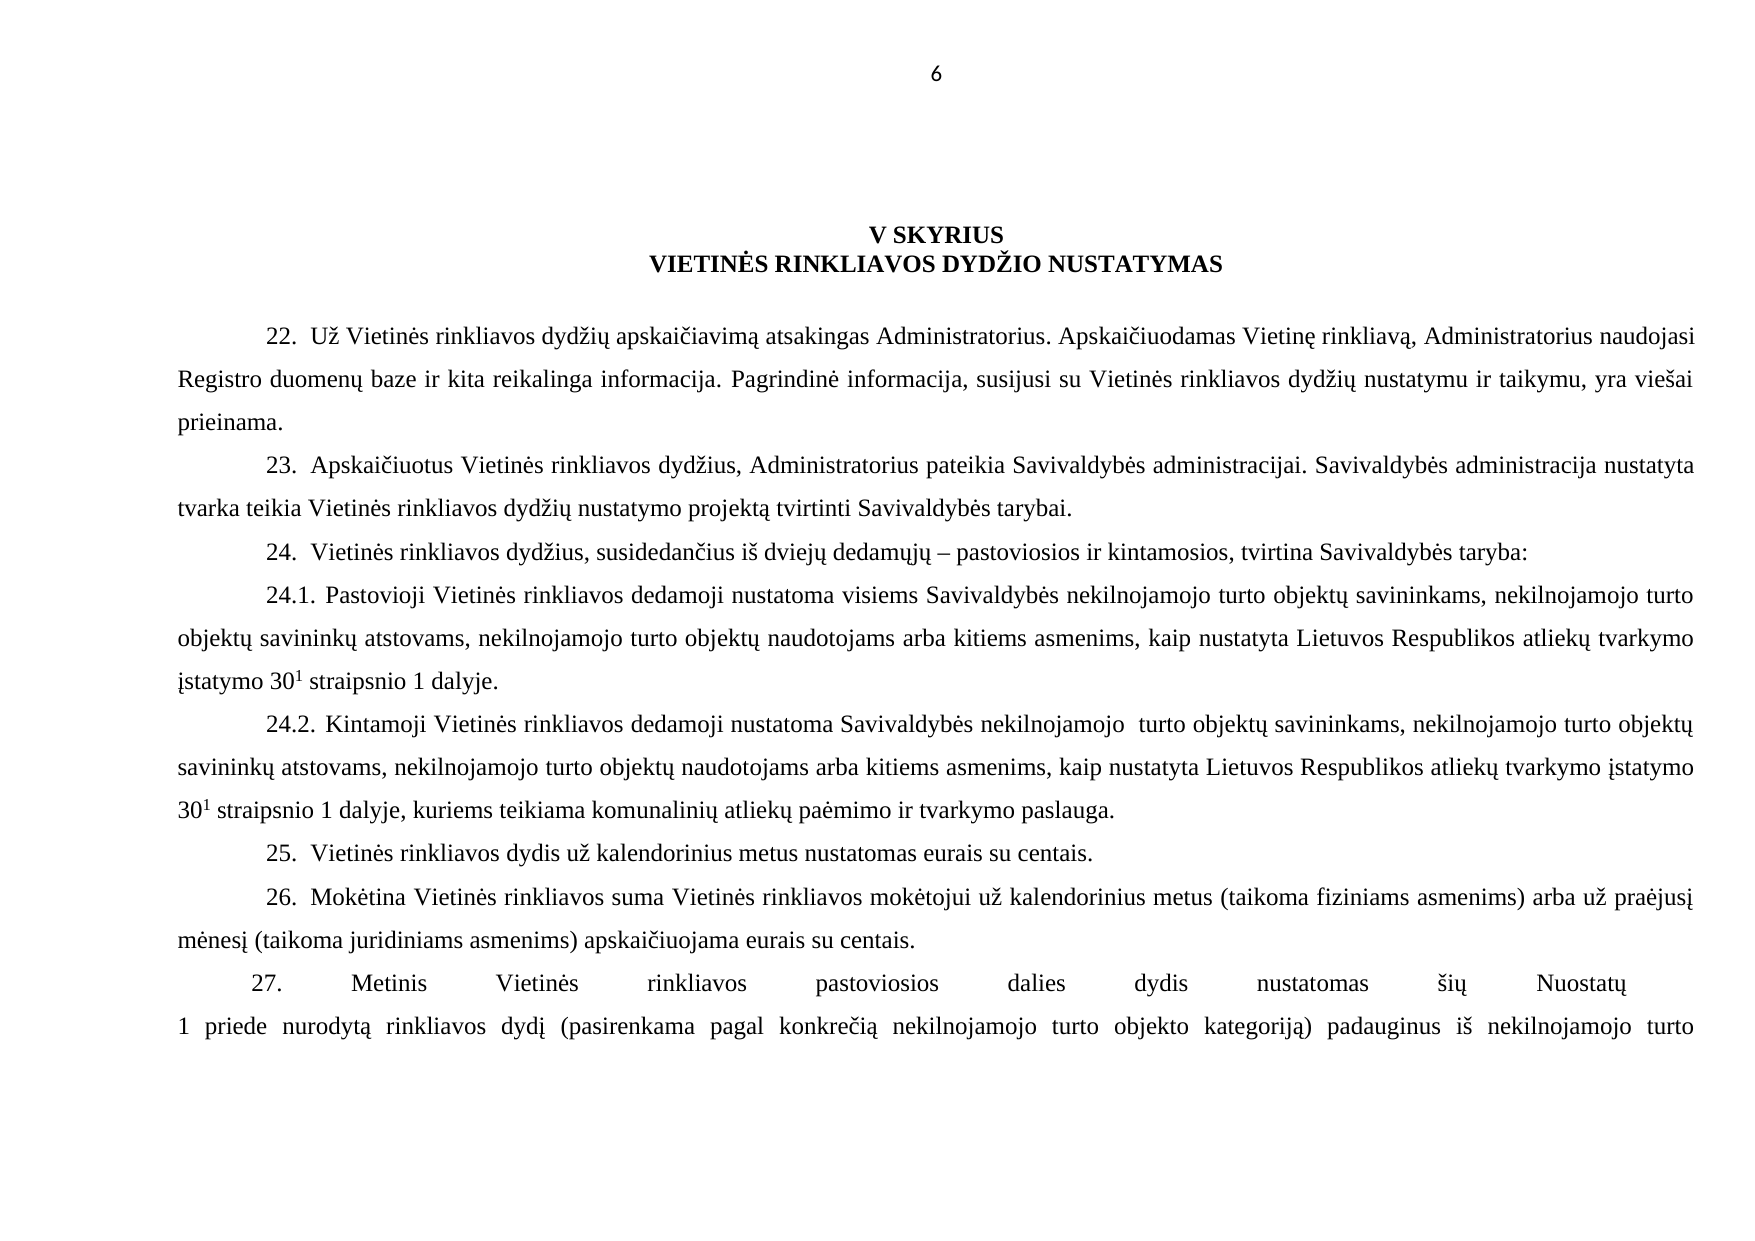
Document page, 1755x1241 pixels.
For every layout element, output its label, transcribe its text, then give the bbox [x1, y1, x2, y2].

text 22. Už Vietinės rinkliavos dydžių apskaičiavimą atsakingas Administratorius. Apskaičiuodamas Vietinę rinkliavą, Administratorius naudojasi Registro duomenų baze ir kita reikalinga informacija. Pagrindinė informacija, susijusi su Vietinės rinkliavos dydžių nustatymu ir taikymu, yra viešai prieinama. [177, 321, 1695, 436]
text 24.1. Pastovioji Vietinės rinkliavos dedamoji nustatoma visiems Savivaldybės nekilnojamojo turto objektų savininkams, nekilnojamojo turto objektų savininkų atstovams, nekilnojamojo turto objektų naudotojams arba kitiems asmenims, kaip nustatyta Lietuvos Respublikos atliekų tvarkymo įstatymo 301 straipsnio 1 dalyje. [177, 580, 1695, 695]
text 27. Metinis Vietinės rinkliavos pastoviosios dalies dydis nustatomas šių Nuostatų 1 priede nurodytą rinkliavos dydį (pasirenkama pagal konkrečią nekilnojamojo turto objekto kategoriją) padauginus iš nekilnojamojo turto [177, 968, 1695, 1040]
text 25. Vietinės rinkliavos dydis už kalendorinius metus nustatomas eurais su centais. [177, 838, 1695, 867]
text 23. Apskaičiuotus Vietinės rinkliavos dydžius, Administratorius pateikia Savivaldybės administracijai. Savivaldybės administracija nustatyta tvarka teikia Vietinės rinkliavos dydžių nustatymo projektą tvirtinti Savivaldybės tarybai. [177, 450, 1695, 522]
text Vietinės rinkliavos dydžio NUSTATYMAS [177, 249, 1695, 278]
text 26. Mokėtina Vietinės rinkliavos suma Vietinės rinkliavos mokėtojui už kalendorinius metus (taikoma fiziniams asmenims) arba už praėjusį mėnesį (taikoma juridiniams asmenims) apskaičiuojama eurais su centais. [177, 882, 1695, 953]
text 24.2. Kintamoji Vietinės rinkliavos dedamoji nustatoma Savivaldybės nekilnojamojo turto objektų savininkams, nekilnojamojo turto objektų savininkų atstovams, nekilnojamojo turto objektų naudotojams arba kitiems asmenims, kaip nustatyta Lietuvos Respublikos atliekų tvarkymo įstatymo 301 straipsnio 1 dalyje, kuriems teikiama komunalinių atliekų paėmimo ir tvarkymo paslauga. [177, 709, 1695, 824]
text 24. Vietinės rinkliavos dydžius, susidedančius iš dviejų dedamųjų – pastoviosios ir kintamosios, tvirtina Savivaldybės taryba: [177, 537, 1695, 565]
text V SKYRIUS [177, 220, 1695, 249]
